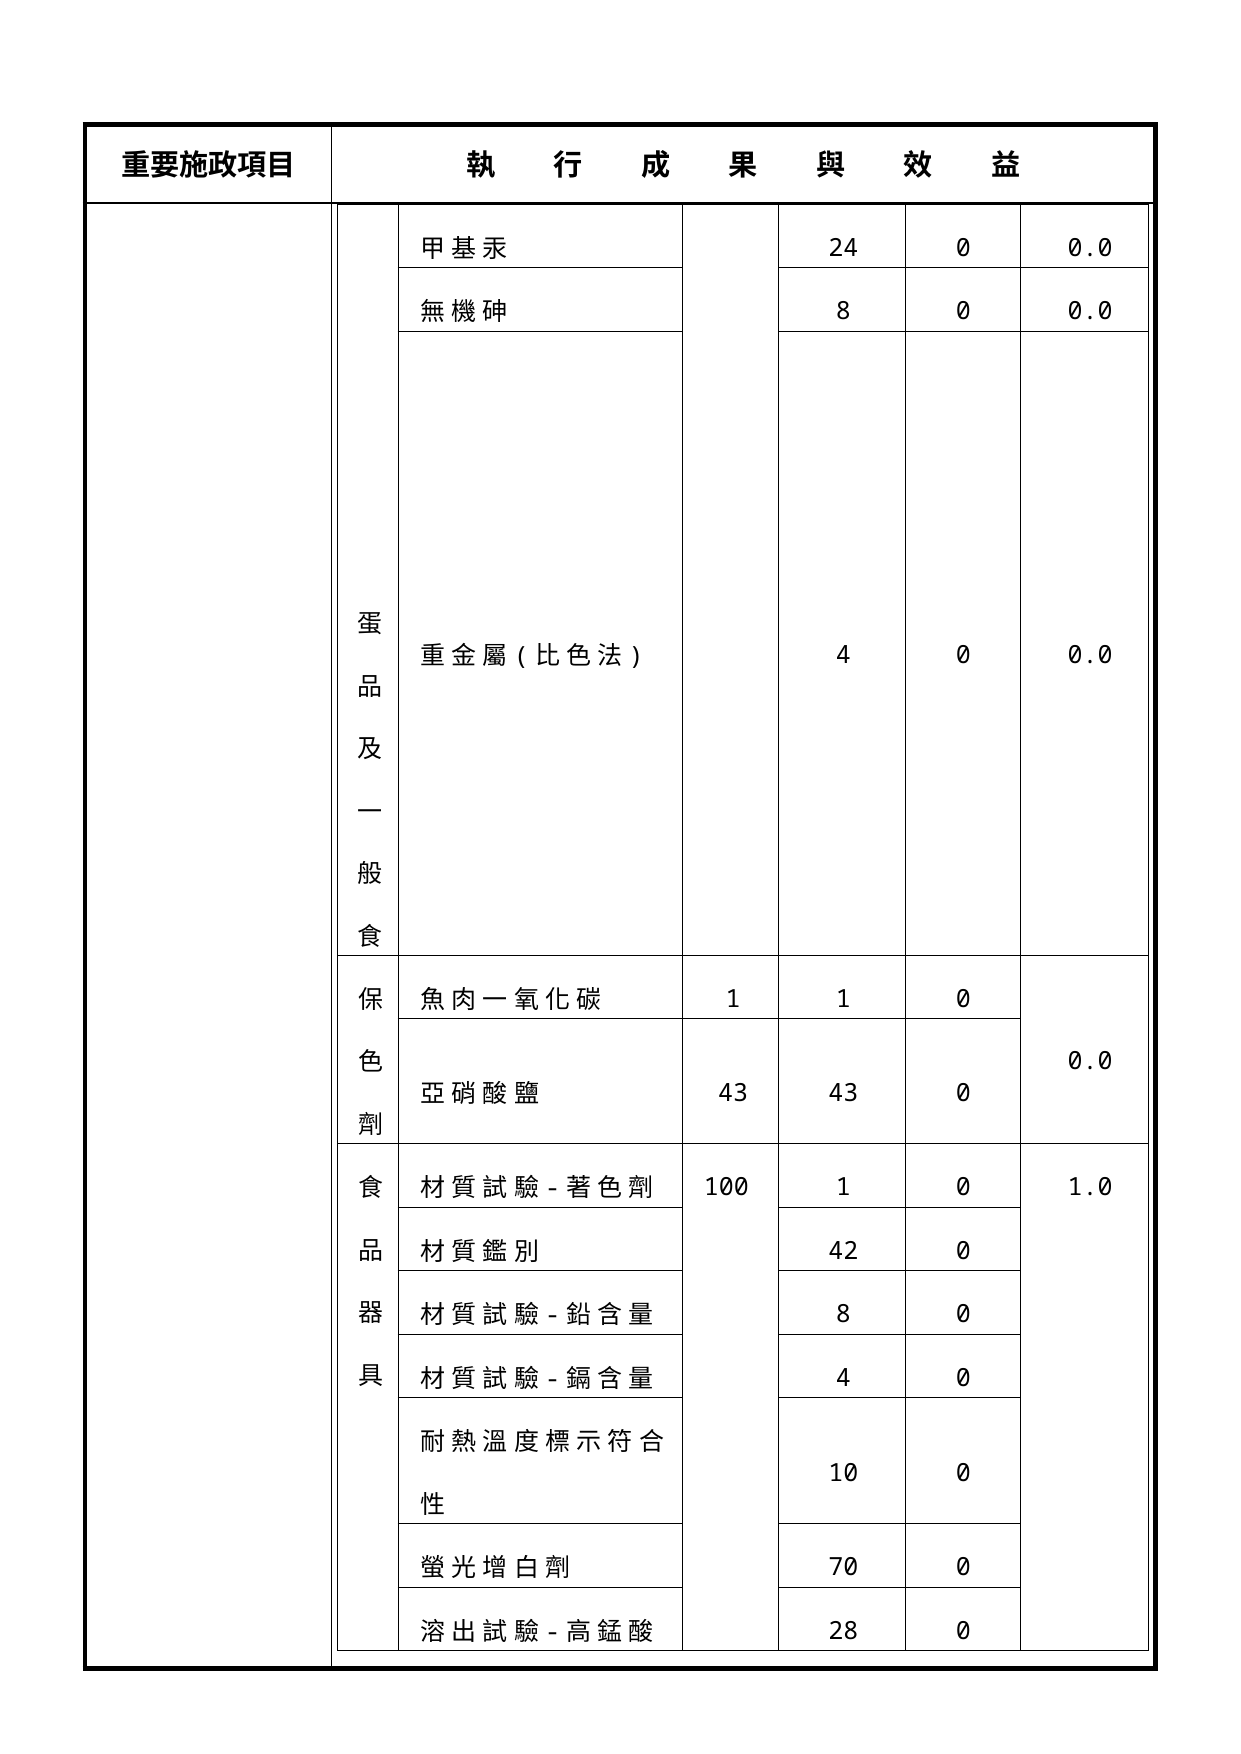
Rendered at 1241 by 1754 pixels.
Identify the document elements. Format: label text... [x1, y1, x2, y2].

table_cell 0 [906, 332, 1020, 954]
table_cell 0 [906, 1588, 1020, 1650]
table_cell 1 [779, 1144, 905, 1207]
table_cell 無機砷 [399, 268, 682, 331]
table_cell 亞硝酸鹽 [399, 1019, 682, 1143]
table_cell 耐熱溫度標示符合性 [399, 1398, 682, 1523]
table_cell 0 [906, 205, 1020, 267]
table_cell 材質試驗-鎘含量 [399, 1335, 682, 1397]
table_cell 1 [779, 956, 905, 1018]
table_cell 4 [779, 1335, 905, 1397]
table_header 重要施政項目 [87, 127, 331, 202]
table_cell 0 [906, 1208, 1020, 1270]
table_cell 壹、強化防疫體系、有效防治疫病 一、預防接種 二、災害防救動員暨新興傳染病防治 三、因應流感大流行防治 四、腸病毒防治 五、腸道傳染病監測 六、病毒性肝炎防治 七、三麻一風根除計畫 八、結核病防治 九、愛滋病防治 十、登革熱及其他蟲媒傳染病防治 貳、提升保健服務 一、癌症防治 二、婦幼健康 三、中老年疾病防治 四、營造高雄市婦女友善醫療環境 五、健康促進 六、菸害防制 七、職業衛生及營業衛生 參、執行市長醫療 衛生政見 一、老人公費裝假牙 二、老人健康檢查 肆、推動藥政管理 一、藥政管理 二、藥物管理 三、化粧品管理 伍、食品衛生業務 一、餐飲業者衛生管理 二、執行市售食品年度抽驗計畫 三、學校午餐食材抽驗及稽查 四、肉品衛生管理 五、查處各類違規食品標示及廣告 六、食品業者衛生管理 七、成立食品安全專案小組 陸、長期照護 一、推展社區長期照顧服務 二、身心障礙鑑定業務 三、護理機構管理 柒、社區心理衛生 與藥物濫用 防制 一、社區心理健康促進 二、自殺防治 三、災難心理衛生 四、非愛滋藥癮替代治療 五、精神衛生 六、家暴及性侵害服務 捌、加強檢驗功能 一、食品衛生檢驗 二、公共衛生檢驗 三、藥物檢驗 四、加強技術發展 五、建立優良實驗室品管 六、其他為民服務事項 玖、醫政業務 一、醫政管理 二、健全醫療救護管理 三、衛生所管理業務 四、山地醫療保健業務 五、市立醫院營運管理 拾、醫療藥品基金計畫與醫療服務 一、各衛生所業務 (一)行政管理-一般行政 (二)公共衛生管理-衛生所業務 二、市立民生醫院 (一)醫療行政管理 (二)充實設備 (三)廳舍建修 (四)專題研究教育訓練 (五)社區服務 (六)緊急災害救護 (七)服務績效 三、市立聯合醫院 一般行 政管理 (二)資訊管理 (三)推動健康促進醫院系列 (四)醫療行政管理 四、市立凱旋醫院 (一)一般行政管理 (二)醫療行政管理 (三)教學訓練 (四)精神疾病防治 (五)加強自殺防治工作 (六)成癮防治業務 (七)濫用藥物業務 (八)充實設備 五、市立中醫醫院 (一)一般行政管理 (二)醫療行政管理 (三)提升醫院營運收入 ` (四)降低醫院營運成本 (五)研究發展與教學服務 (六)在職訓練 (七)加強社區醫療保健服務 (八)推展資訊化業務 [87, 204, 331, 1666]
table_cell 0 [906, 268, 1020, 331]
table_cell 0 [906, 1271, 1020, 1334]
table_cell 甲基汞 [399, 205, 682, 267]
table_cell 食品器具 [338, 1144, 398, 1650]
table_cell 100 [683, 1144, 778, 1650]
table_cell [332, 204, 1153, 1666]
table_cell 0.0 [1021, 205, 1148, 267]
table_cell 0 [906, 1524, 1020, 1587]
table_cell 魚肉一氧化碳 [399, 956, 682, 1018]
table_cell 0 [906, 1335, 1020, 1397]
table_header 執 行 成 果 與 效 益 [332, 127, 1153, 202]
table_cell 0.0 [1021, 332, 1148, 954]
table_cell 0 [906, 1144, 1020, 1207]
table_cell 材質試驗-鉛含量 [399, 1271, 682, 1334]
table_cell 重金屬(比色法) [399, 332, 682, 954]
table_cell 1 [683, 956, 778, 1018]
table_cell 24 [779, 205, 905, 267]
table_cell 43 [683, 1019, 778, 1143]
table_cell 42 [779, 1208, 905, 1270]
table_cell 保色劑 [338, 956, 398, 1143]
table_cell 包裝水 、 盛裝水 、 蛋品及一般食品重金屬檢驗 [338, 205, 398, 954]
table_cell [683, 205, 778, 954]
table_cell 43 [779, 1019, 905, 1143]
table_cell 0 [906, 1019, 1020, 1143]
table_cell 8 [779, 1271, 905, 1334]
table_cell 0.0 [1021, 268, 1148, 331]
table_cell 0 [906, 956, 1020, 1018]
table_cell 0.0 [1021, 956, 1148, 1143]
table_cell 1.0 [1021, 1144, 1148, 1650]
table_cell 0 [906, 1398, 1020, 1523]
table_cell 10 [779, 1398, 905, 1523]
table_cell 70 [779, 1524, 905, 1587]
table_cell 材質試驗-著色劑 [399, 1144, 682, 1207]
table_cell 8 [779, 268, 905, 331]
table_cell 材質鑑別 [399, 1208, 682, 1270]
table_cell 螢光增白劑 [399, 1524, 682, 1587]
table_cell 28 [779, 1588, 905, 1650]
table_cell 4 [779, 332, 905, 954]
table_cell 溶出試驗-高錳酸 [399, 1588, 682, 1650]
